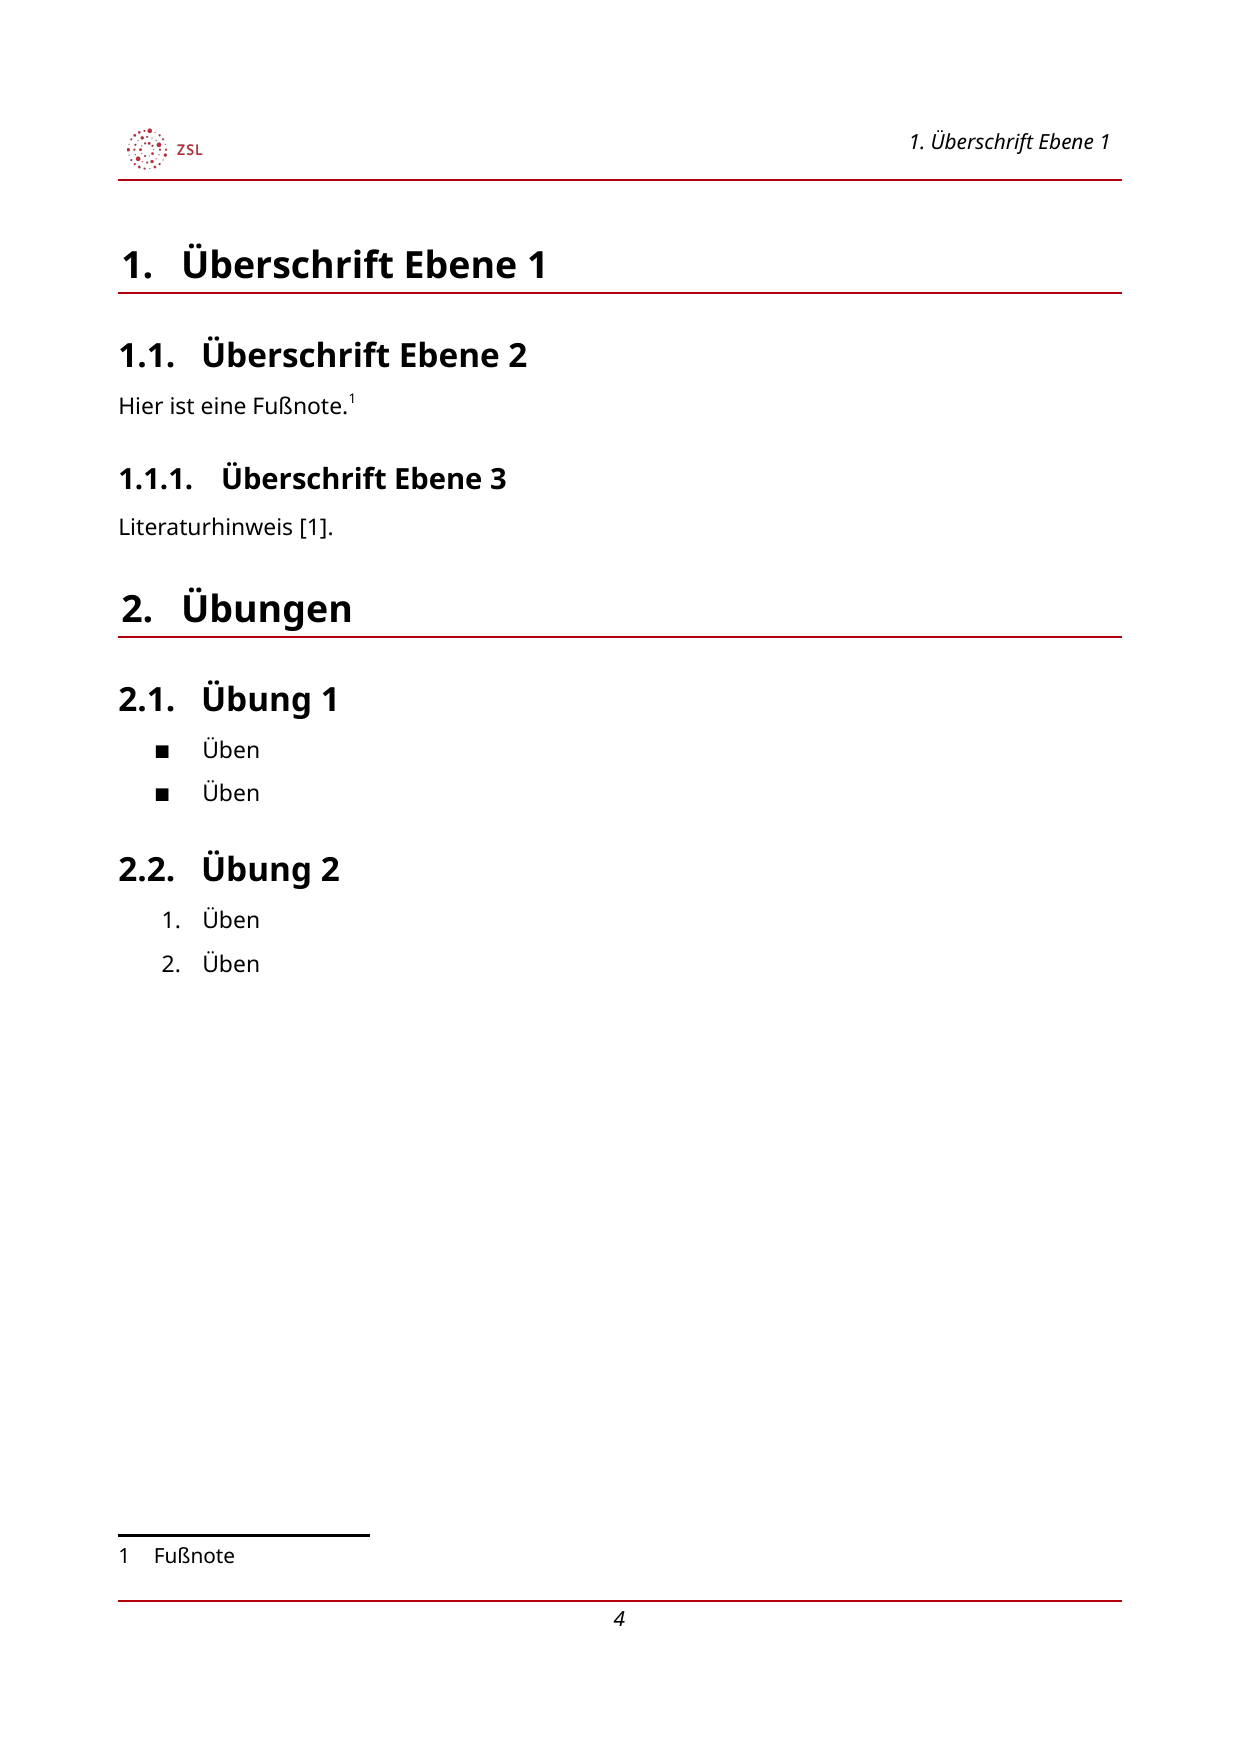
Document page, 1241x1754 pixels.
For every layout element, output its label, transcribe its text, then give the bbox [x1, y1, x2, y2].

list Üben [156, 904, 1122, 935]
text Fußnote [118, 1542, 1122, 1570]
subtitle Überschrift Ebene 2 [118, 332, 1122, 377]
list Üben [156, 734, 1122, 765]
subtitle Übung 1 [118, 676, 1122, 721]
list Üben [156, 777, 1122, 809]
list Üben [156, 948, 1122, 979]
text Hier ist eine Fußnote. [118, 389, 1122, 421]
subtitle Übungen [118, 579, 1122, 636]
subtitle Überschrift Ebene 3 [118, 458, 1122, 498]
subtitle Übung 2 [118, 846, 1122, 892]
subtitle Überschrift Ebene 1 [118, 235, 1122, 292]
text Literaturhinweis [1]. [118, 511, 1122, 542]
picture [127, 128, 203, 170]
